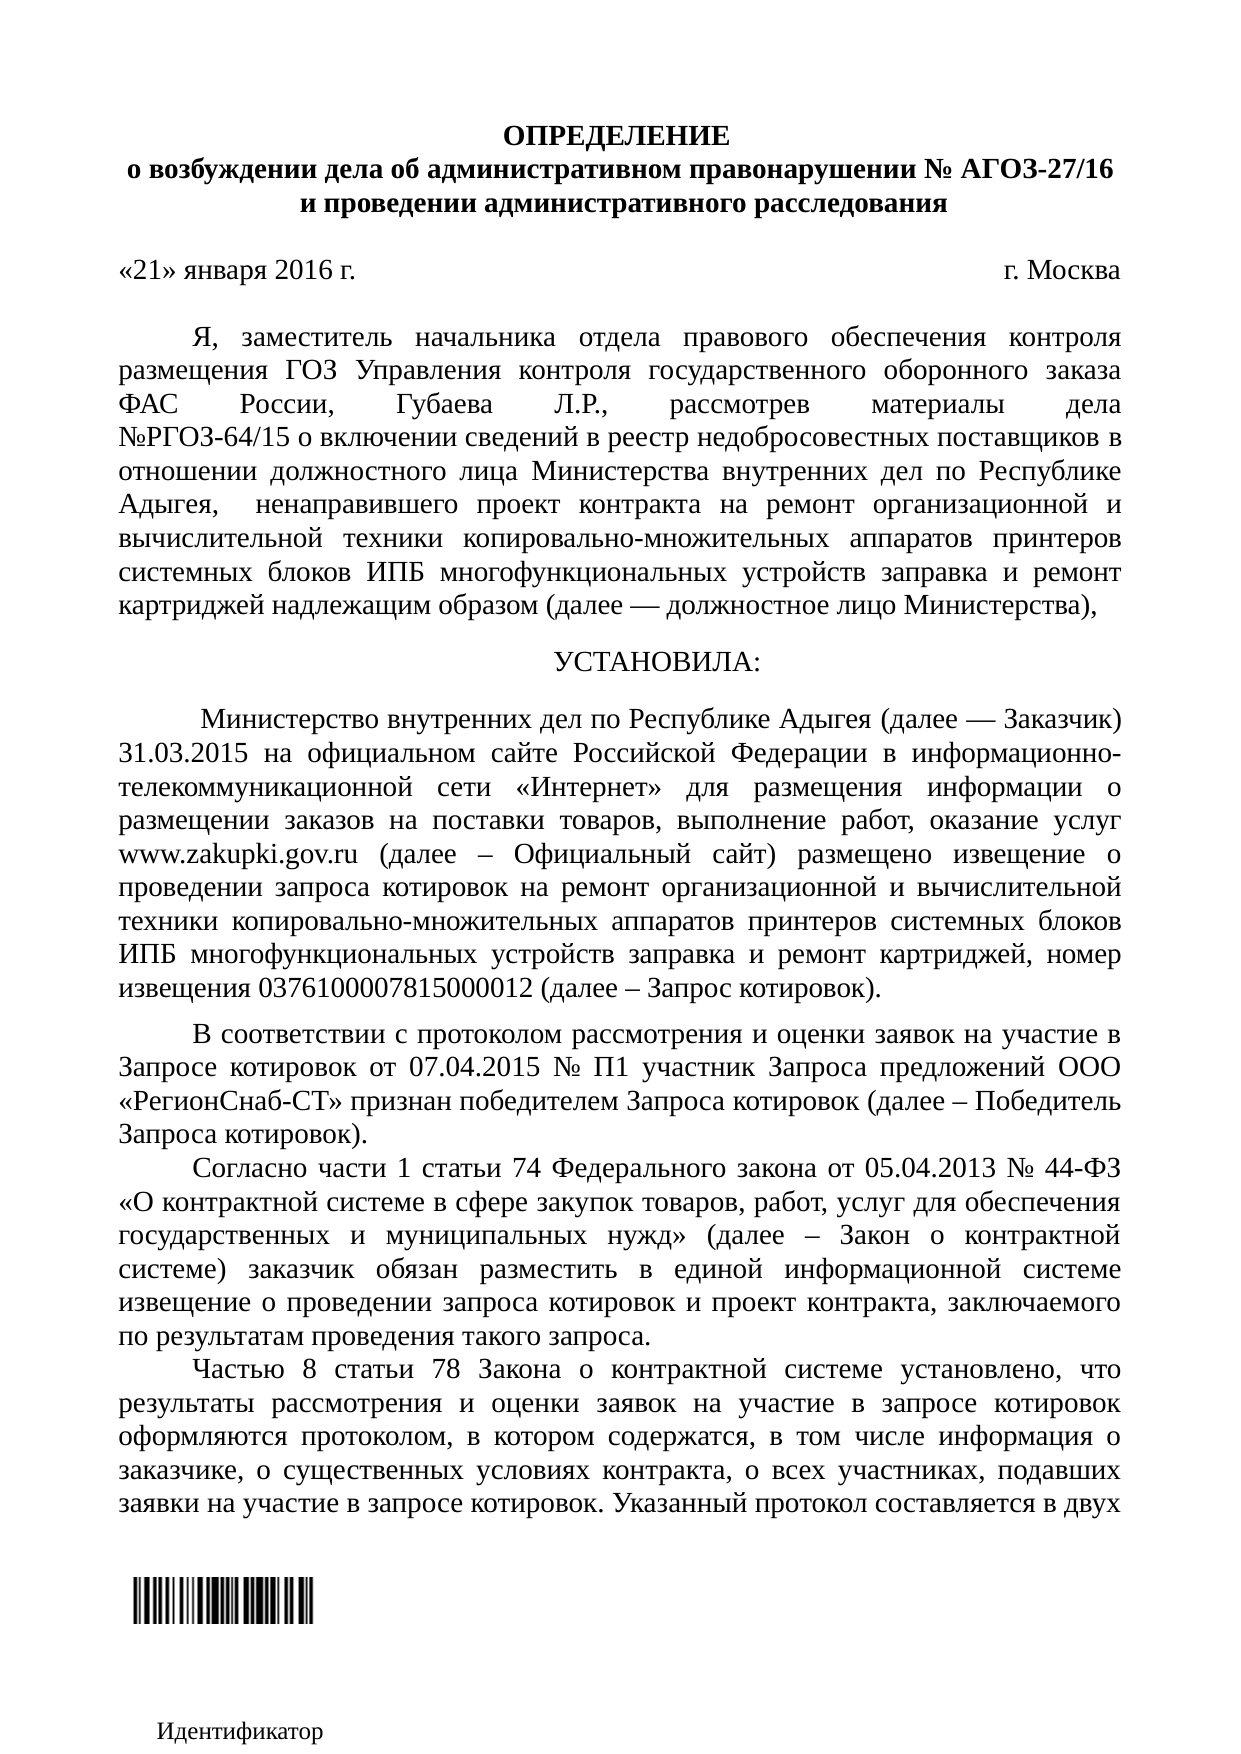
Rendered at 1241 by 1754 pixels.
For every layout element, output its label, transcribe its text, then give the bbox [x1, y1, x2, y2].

text Согласно части 1 статьи 74 Федерального закона от 05.04.2013 № 44-ФЗ «О контрактной системе в сфере закупок товаров, работ, услуг для обеспечения государственных и муниципальных нужд» (далее – Закон о контрактной системе) заказчик обязан разместить в единой информационной системе извещение о проведении запроса котировок и проект контракта, заключаемого по результатам проведения такого запроса. [118, 1150, 1122, 1351]
text ОПРЕДЕЛЕНИЕ [118, 118, 1122, 152]
picture [118, 1577, 331, 1624]
text о возбуждении дела об административном правонарушении № АГОЗ-27/16 [118, 152, 1122, 185]
text «21» января 2016 г. г. Москва [118, 252, 1122, 285]
text и проведении административного расследования [118, 185, 1122, 219]
text Я, заместитель начальника отдела правового обеспечения контроля размещения ГОЗ Управления контроля государственного оборонного заказа ФАС России, Губаева Л.Р., рассмотрев материалы дела №РГОЗ-64/15 о включении сведений в реестр недобросовестных поставщиков в отношении должностного лица Министерства внутренних дел по Республике Адыгея, ненаправившего проект контракта на ремонт организационной и вычислительной техники копировально-множительных аппаратов принтеров системных блоков ИПБ многофункциональных устройств заправка и ремонт картриджей надлежащим образом (далее — должностное лицо Министерства), [118, 319, 1122, 621]
text Частью 8 статьи 78 Закона о контрактной системе установлено, что результаты рассмотрения и оценки заявок на участие в запросе котировок оформляются протоколом, в котором содержатся, в том числе информация о заказчике, о существенных условиях контракта, о всех участниках, подавших заявки на участие в запросе котировок. Указанный протокол составляется в двух [118, 1351, 1122, 1519]
text УСТАНОВИЛА: [118, 644, 1122, 678]
text В соответствии с протоколом рассмотрения и оценки заявок на участие в Запросе котировок от 07.04.2015 № П1 участник Запроса предложений ООО «РегионСнаб-СТ» признан победителем Запроса котировок (далее – Победитель Запроса котировок). [118, 1016, 1122, 1150]
text Министерство внутренних дел по Республике Адыгея (далее — Заказчик) 31.03.2015 на официальном сайте Российской Федерации в информационно-телекоммуникационной сети «Интернет» для размещения информации о размещении заказов на поставки товаров, выполнение работ, оказание услуг www.zakupki.gov.ru (далее – Официальный сайт) размещено извещение о проведении запроса котировок на ремонт организационной и вычислительной техники копировально-множительных аппаратов принтеров системных блоков ИПБ многофункциональных устройств заправка и ремонт картриджей, номер извещения 0376100007815000012 (далее – Запрос котировок). [118, 702, 1122, 1003]
